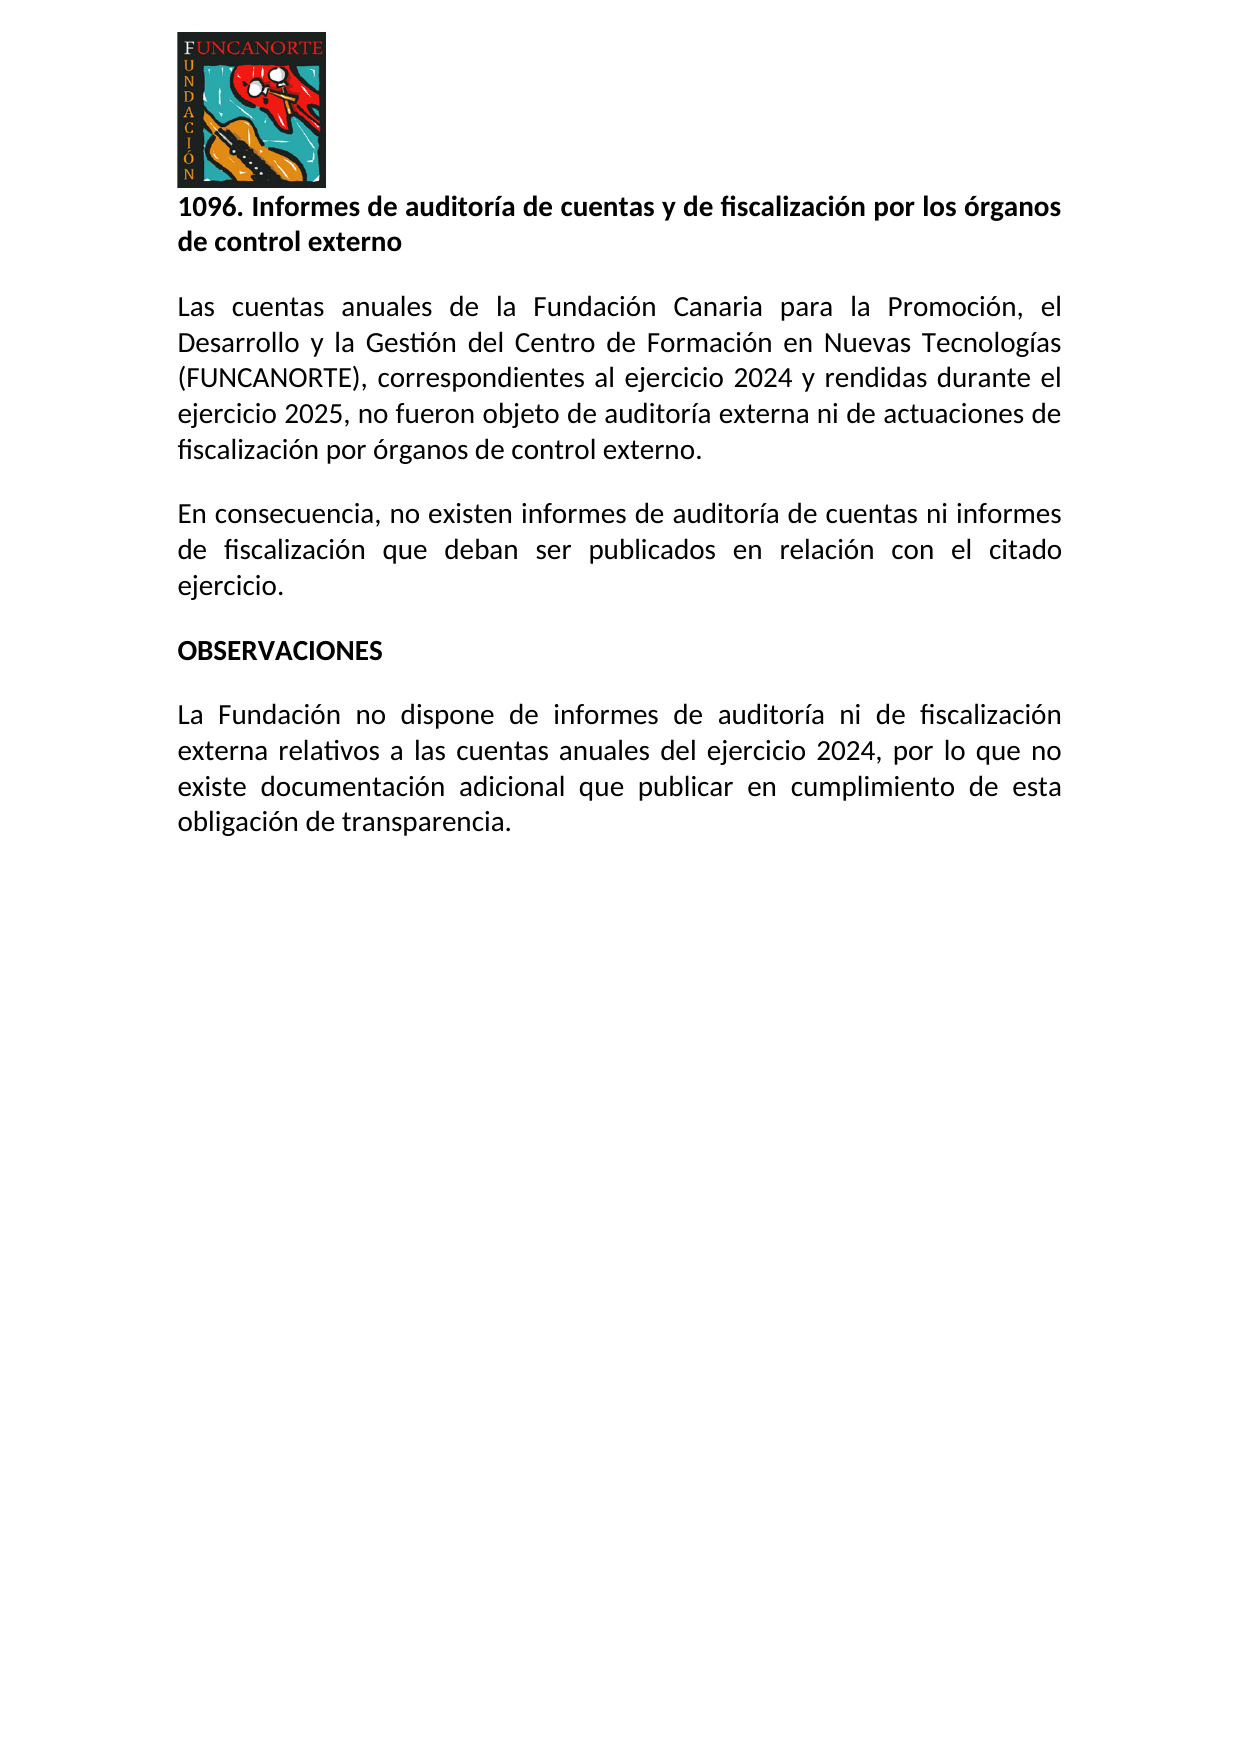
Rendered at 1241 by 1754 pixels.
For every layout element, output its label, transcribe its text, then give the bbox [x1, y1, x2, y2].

text OBSERVACIONES [177, 632, 1063, 667]
text En consecuencia, no existen informes de auditoría de cuentas ni informes de fiscalización que deban ser publicados en relación con el citado ejercicio. [177, 496, 1063, 602]
text La Fundación no dispone de informes de auditoría ni de fiscalización externa relativos a las cuentas anuales del ejercicio 2024, por lo que no existe documentación adicional que publicar en cumplimiento de esta obligación de transparencia. [177, 696, 1063, 839]
text Las cuentas anuales de la Fundación Canaria para la Promoción, el Desarrollo y la Gestión del Centro de Formación en Nuevas Tecnologías (FUNCANORTE), correspondientes al ejercicio 2024 y rendidas durante el ejercicio 2025, no fueron objeto de auditoría externa ni de actuaciones de fiscalización por órganos de control externo. [177, 288, 1063, 466]
text 1096. Informes de auditoría de cuentas y de fiscalización por los órganos de control externo [177, 164, 1063, 259]
